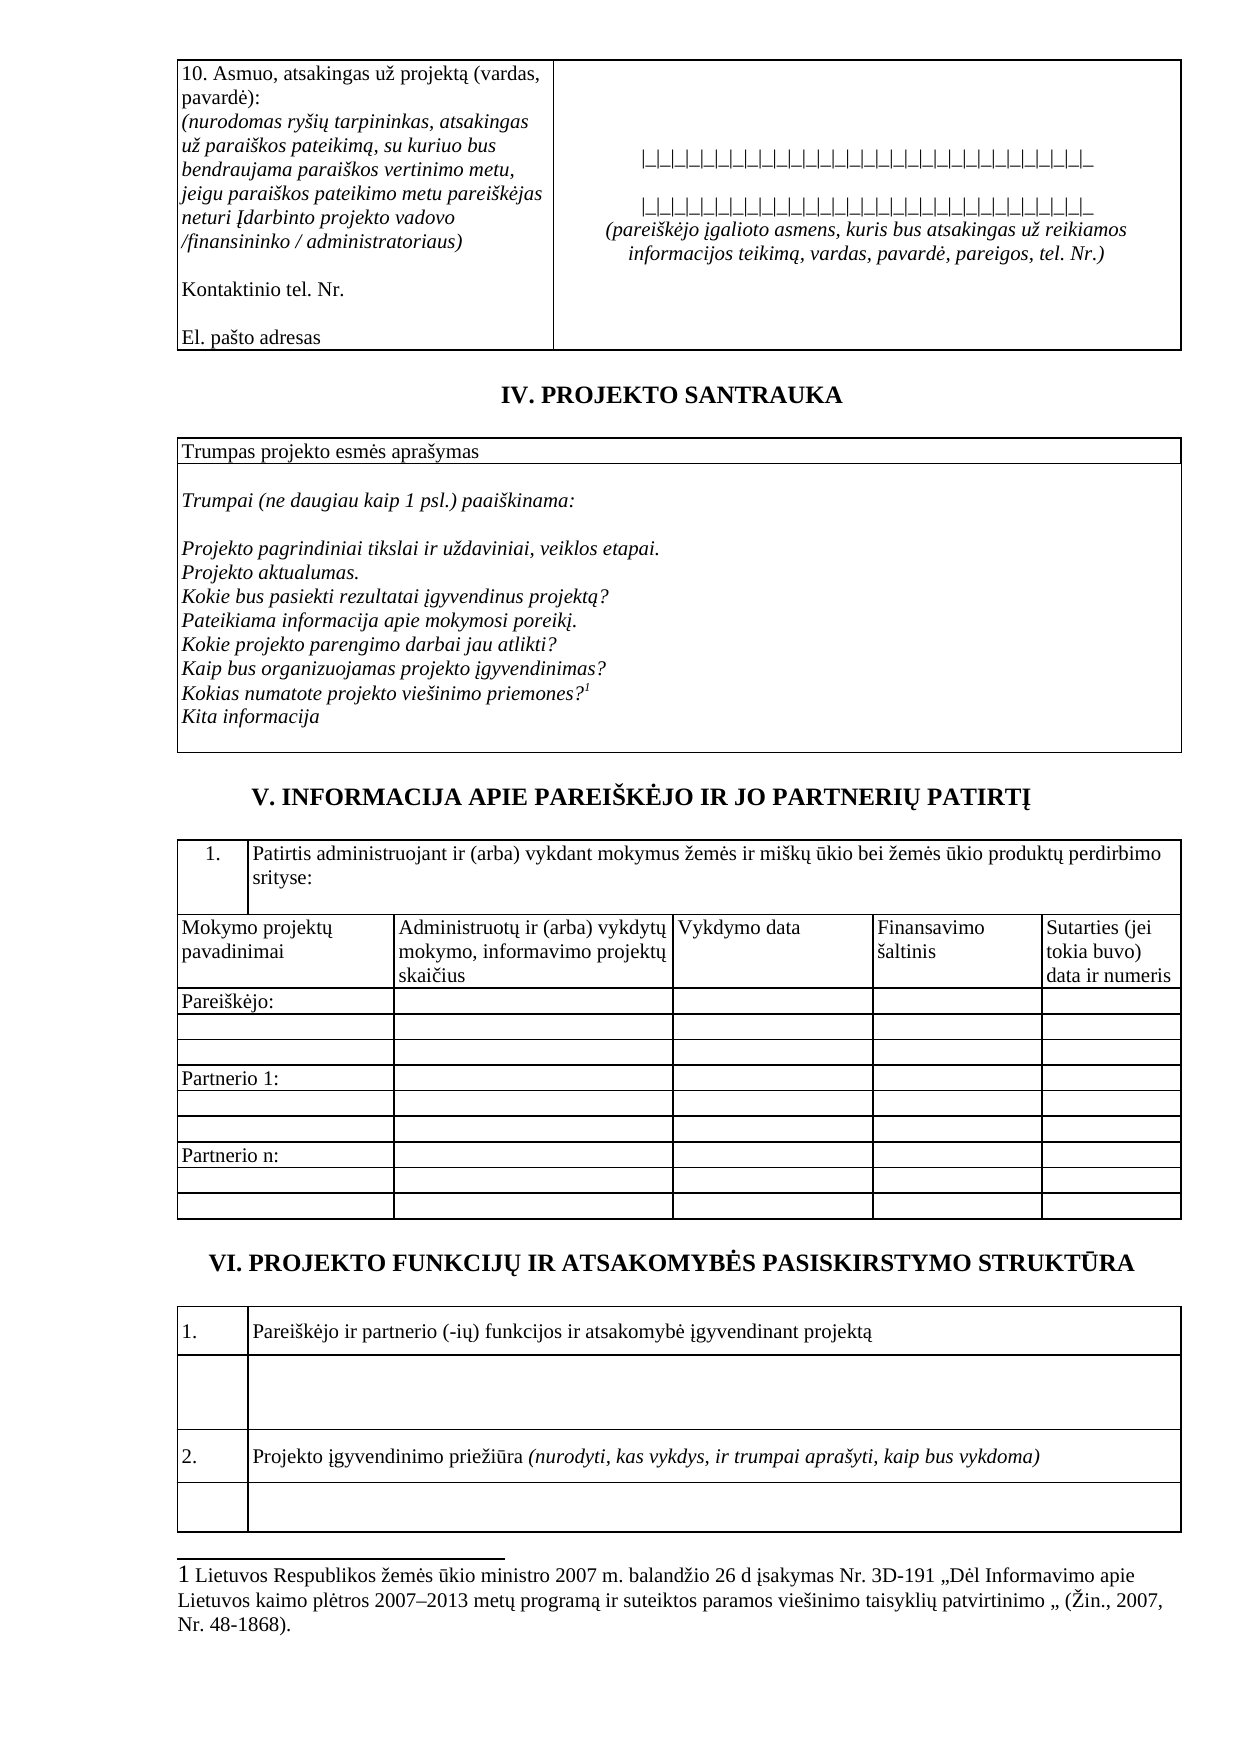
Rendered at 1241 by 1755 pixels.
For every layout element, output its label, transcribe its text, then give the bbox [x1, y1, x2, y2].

table_cell Vykdymo data [674, 915, 872, 987]
table_header Patirtis administruojant ir (arba) vykdant mokymus žemės ir miškų ūkio bei žemės ūkio produktų perdirbimo srityse: [249, 841, 1180, 913]
table_cell [178, 1483, 247, 1531]
table_cell 2. [178, 1430, 247, 1481]
text V. INFORMACIJA APIE PAREIŠKĖJO IR JO PARTNERIŲ PATIRTĮ [177, 782, 1166, 810]
table_cell Finansavimo šaltinis [874, 915, 1041, 987]
table_header 1. [178, 841, 247, 913]
table_cell Projekto įgyvendinimo priežiūra (nurodyti, kas vykdys, ir trumpai aprašyti, kaip bus vykdoma) [249, 1430, 1180, 1481]
table_cell Trumpai (ne daugiau kaip 1 psl.) paaiškinama: Projekto pagrindiniai tikslai ir uždaviniai, veiklos etapai. Projekto aktualumas. Kokie bus pasiekti rezultatai įgyvendinus projektą? Pateikiama informacija apie mokymosi poreikį. Kokie projekto parengimo darbai jau atlikti? Kaip bus organizuojamas projekto įgyvendinimas? Kokias numatote projekto viešinimo priemones? Kita informacija [178, 464, 1181, 752]
table_header 1. [178, 1307, 247, 1354]
table_cell |_|_|_|_|_|_|_|_|_|_|_|_|_|_|_|_|_|_|_|_|_|_|_|_|_|_|_|_|_|_|_ |_|_|_|_|_|_|_|_|_|_|_|_|_|_|_|_|_|_|_|_|_|_|_|_|_|_|_|_|_|_|_ (pareiškėjo įgalioto asmens, kuris bus atsakingas už reikiamos informacijos teikimą, vardas, pavardė, pareigos, tel. Nr.) [554, 61, 1180, 349]
text IV. PROJEKTO SANTRAUKA [177, 380, 1166, 408]
text VI. PROJEKTO FUNKCIJŲ IR ATSAKOMYBĖS PASISKIRSTYMO STRUKTŪRA [177, 1248, 1166, 1277]
table_cell [178, 1356, 247, 1428]
table_header Pareiškėjo ir partnerio (-ių) funkcijos ir atsakomybė įgyvendinant projektą [249, 1307, 1180, 1354]
table_cell Mokymo projektų pavadinimai [178, 915, 393, 987]
